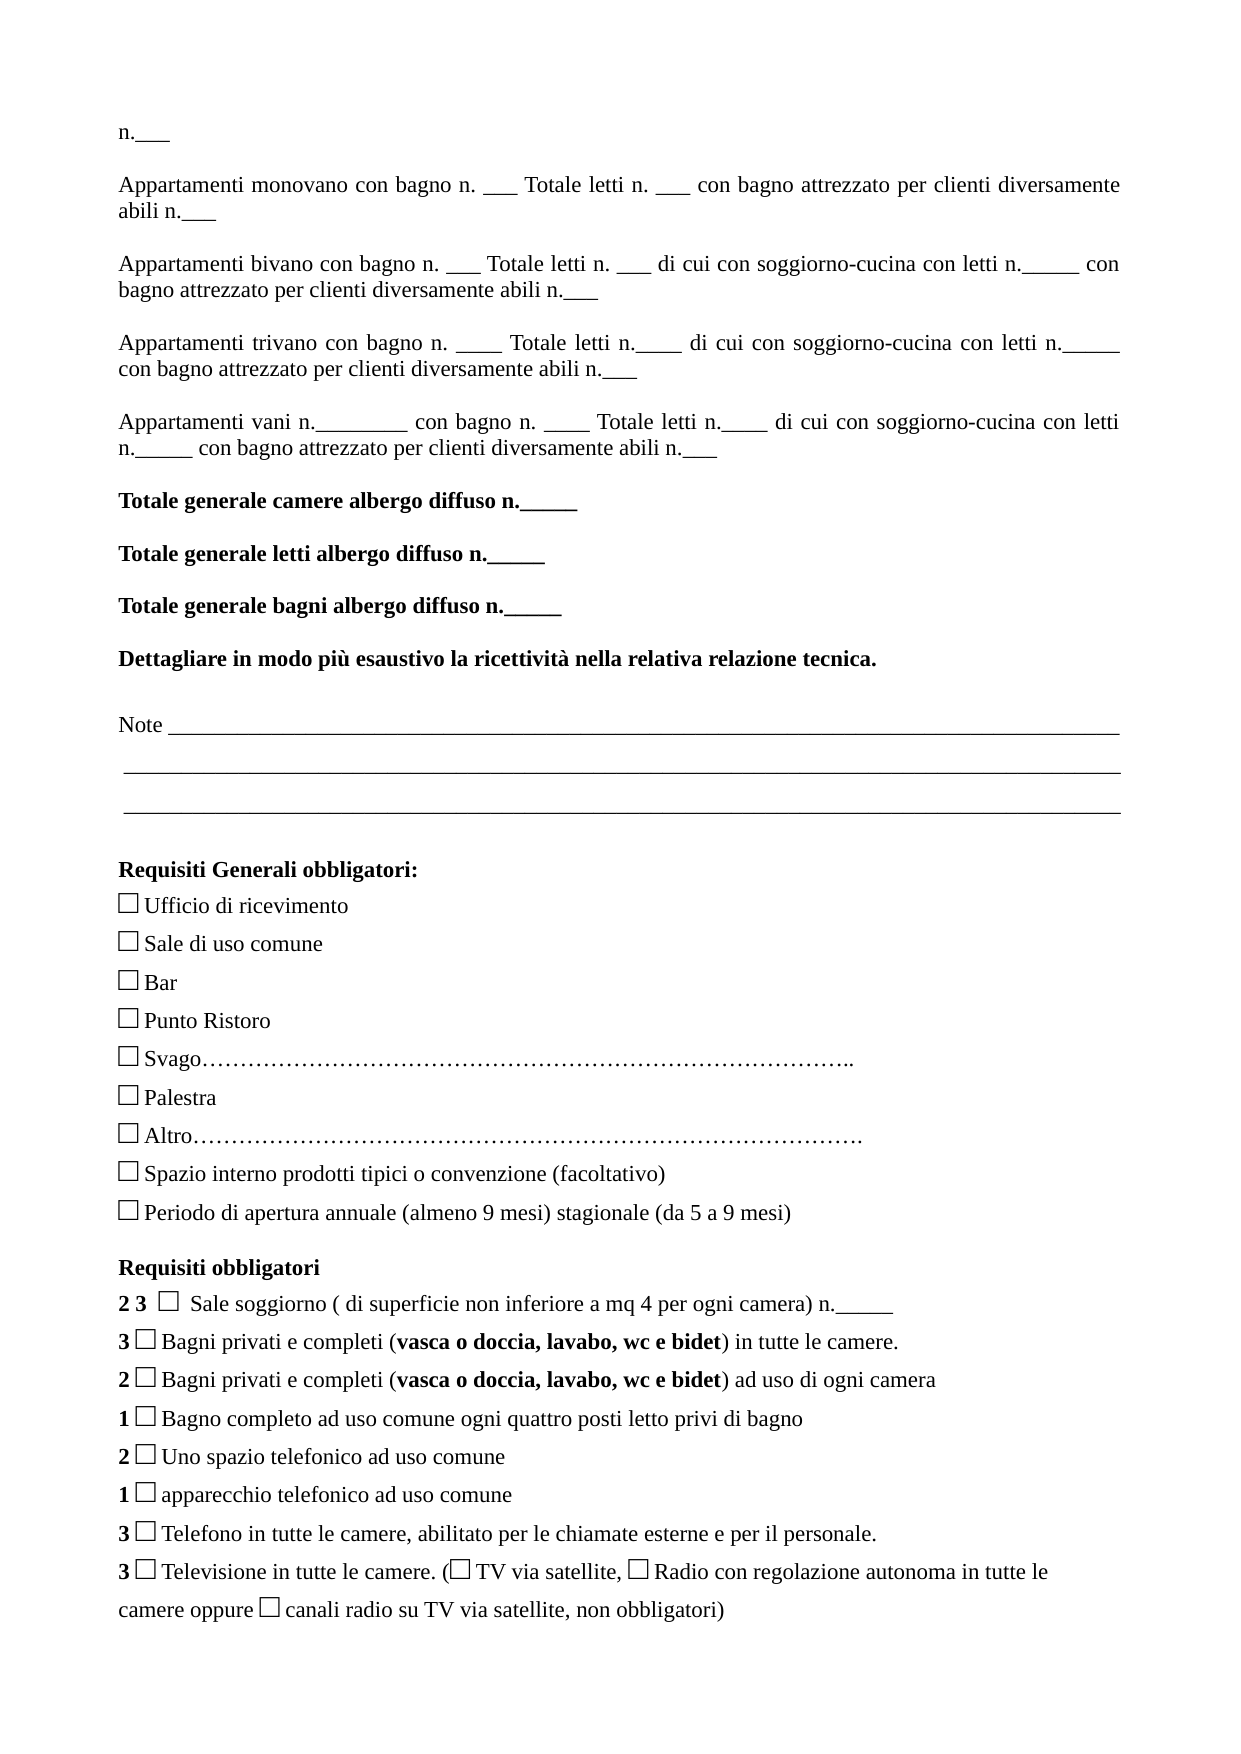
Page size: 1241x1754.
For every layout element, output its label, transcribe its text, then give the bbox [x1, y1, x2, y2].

text □ Punto Ristoro [118, 997, 1122, 1036]
text 3 □ Televisione in tutte le camere. (□ TV via satellite, □ Radio con regolazione autonoma in tutte le [118, 1548, 1122, 1587]
text □ Bar [118, 959, 1122, 997]
text Totale generale letti albergo diffuso n._____ [118, 540, 1122, 566]
text Appartamenti trivano con bagno n. ____ Totale letti n.____ di cui con soggiorno-cucina con letti n._____ con bagno attrezzato per clienti diversamente abili n.___ [118, 329, 1122, 382]
text Requisiti obbligatori [118, 1253, 1122, 1280]
text _______________________________________________________________________________________ [118, 790, 1122, 816]
text 1 □ Bagno completo ad uso comune ogni quattro posti letto privi di bagno [118, 1395, 1122, 1433]
text □ Svago………………………………………………………………………….. [118, 1036, 1122, 1074]
text Requisiti Generali obbligatori: [118, 856, 1122, 882]
text 1 □ apparecchio telefonico ad uso comune [118, 1472, 1122, 1510]
text 3 □ Bagni privati e completi (vasca o doccia, lavabo, wc e bidet) in tutte le camere. [118, 1318, 1122, 1357]
text Dettagliare in modo più esaustivo la ricettività nella relativa relazione tecnica. [118, 645, 1122, 672]
text camere oppure □ canali radio su TV via satellite, non obbligatori) [118, 1587, 1122, 1625]
text Totale generale camere albergo diffuso n._____ [118, 487, 1122, 513]
text Appartamenti monovano con bagno n. ___ Totale letti n. ___ con bagno attrezzato per clienti diversamente abili n.___ [118, 171, 1122, 223]
text □ Periodo di apertura annuale (almeno 9 mesi) stagionale (da 5 a 9 mesi) [118, 1189, 1122, 1227]
text 2 3 □ Sale soggiorno ( di superficie non inferiore a mq 4 per ogni camera) n._____ [118, 1280, 1122, 1318]
text 2 □ Bagni privati e completi (vasca o doccia, lavabo, wc e bidet) ad uso di ogni camera [118, 1357, 1122, 1395]
text 2 □ Uno spazio telefonico ad uso comune [118, 1433, 1122, 1472]
text □ Spazio interno prodotti tipici o convenzione (facoltativo) [118, 1151, 1122, 1189]
text 3 □ Telefono in tutte le camere, abilitato per le chiamate esterne e per il personale. [118, 1510, 1122, 1548]
text Appartamenti vani n.________ con bagno n. ____ Totale letti n.____ di cui con soggiorno-cucina con letti n._____ con bagno attrezzato per clienti diversamente abili n.___ [118, 408, 1122, 461]
text Totale generale bagni albergo diffuso n._____ [118, 592, 1122, 619]
text □ Ufficio di ricevimento [118, 882, 1122, 921]
text □ Altro……………………………………………………………………………. [118, 1112, 1122, 1151]
text _______________________________________________________________________________________ [118, 751, 1122, 777]
text □ Sale di uso comune [118, 921, 1122, 959]
text Note ___________________________________________________________________________________ [118, 711, 1122, 737]
text n.___ [118, 118, 1122, 144]
text Appartamenti bivano con bagno n. ___ Totale letti n. ___ di cui con soggiorno-cucina con letti n._____ con bagno attrezzato per clienti diversamente abili n.___ [118, 250, 1122, 303]
text □ Palestra [118, 1074, 1122, 1112]
